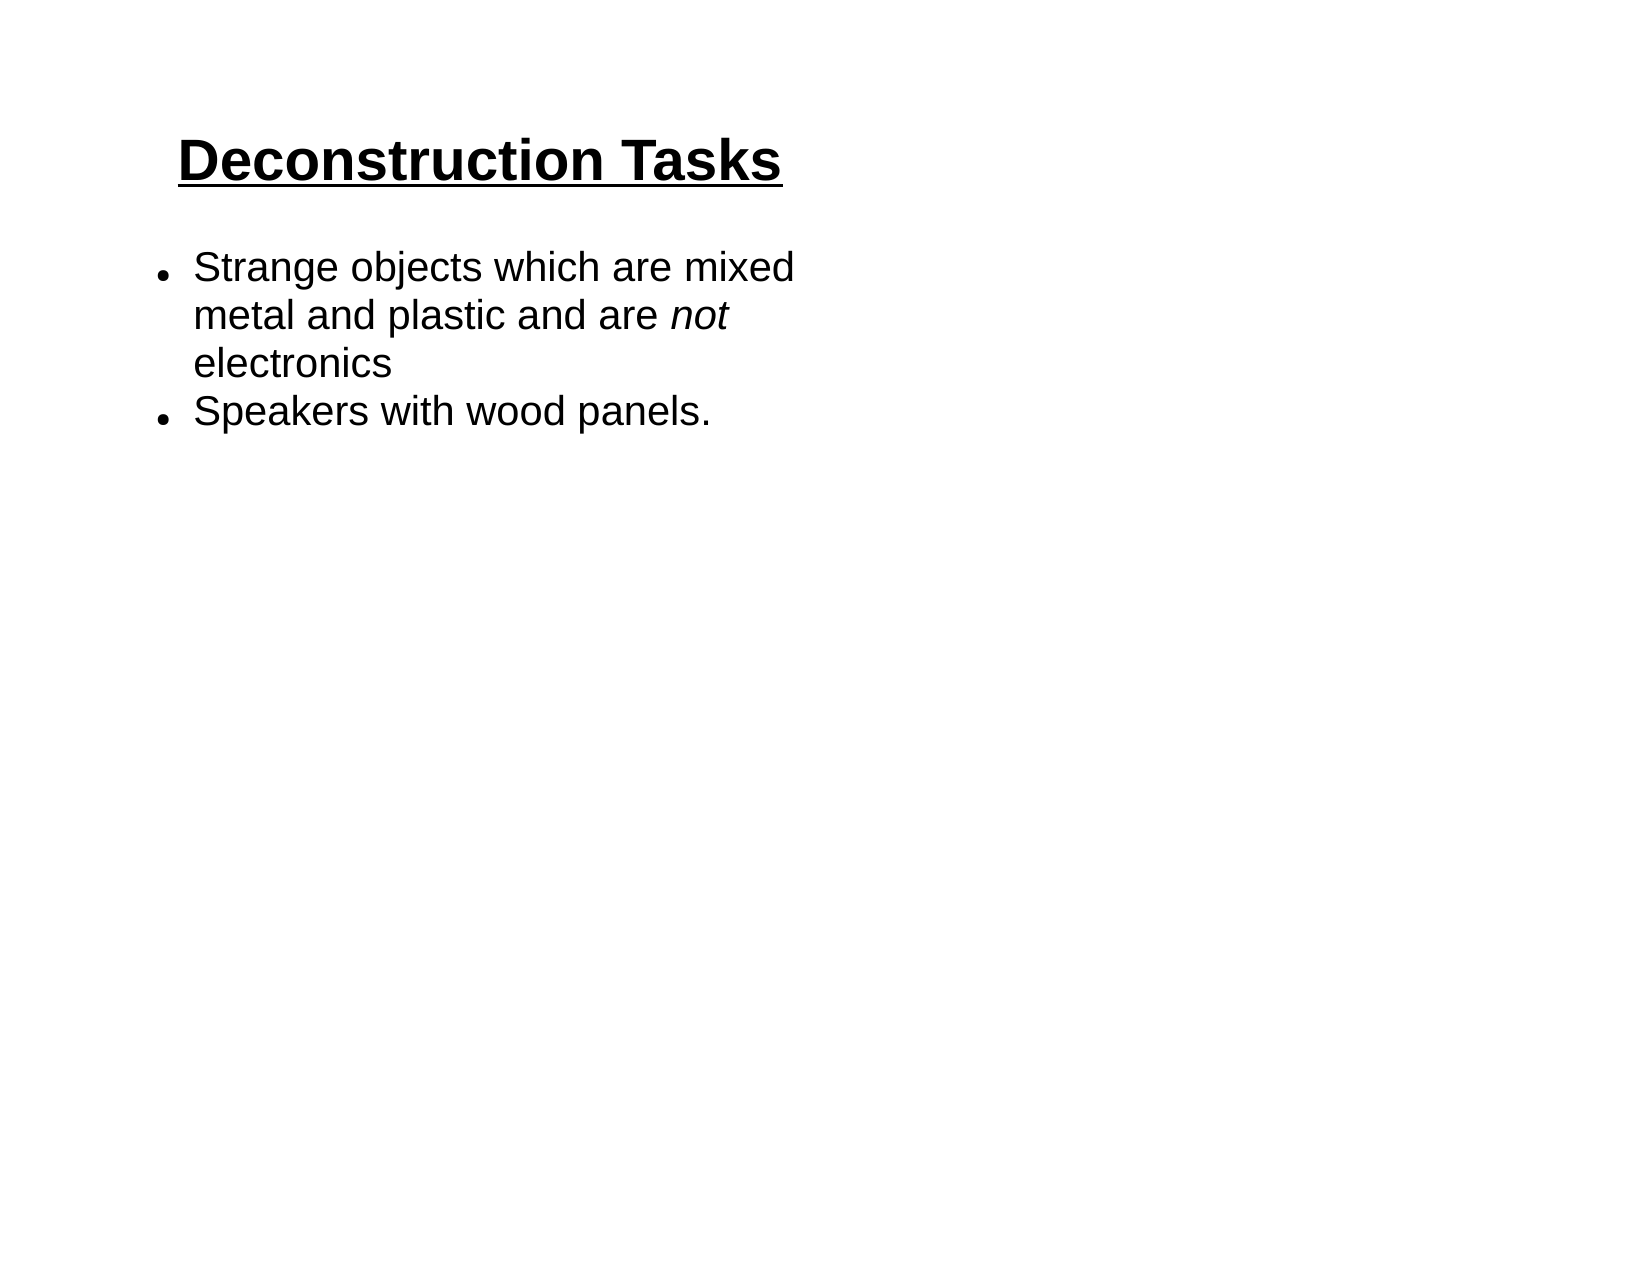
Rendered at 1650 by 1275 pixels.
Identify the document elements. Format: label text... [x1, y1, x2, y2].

text Deconstruction Tasks [118, 118, 825, 195]
list Speakers with wood panels. [156, 386, 825, 434]
list Strange objects which are mixed metal and plastic and are not electronics [156, 243, 825, 386]
